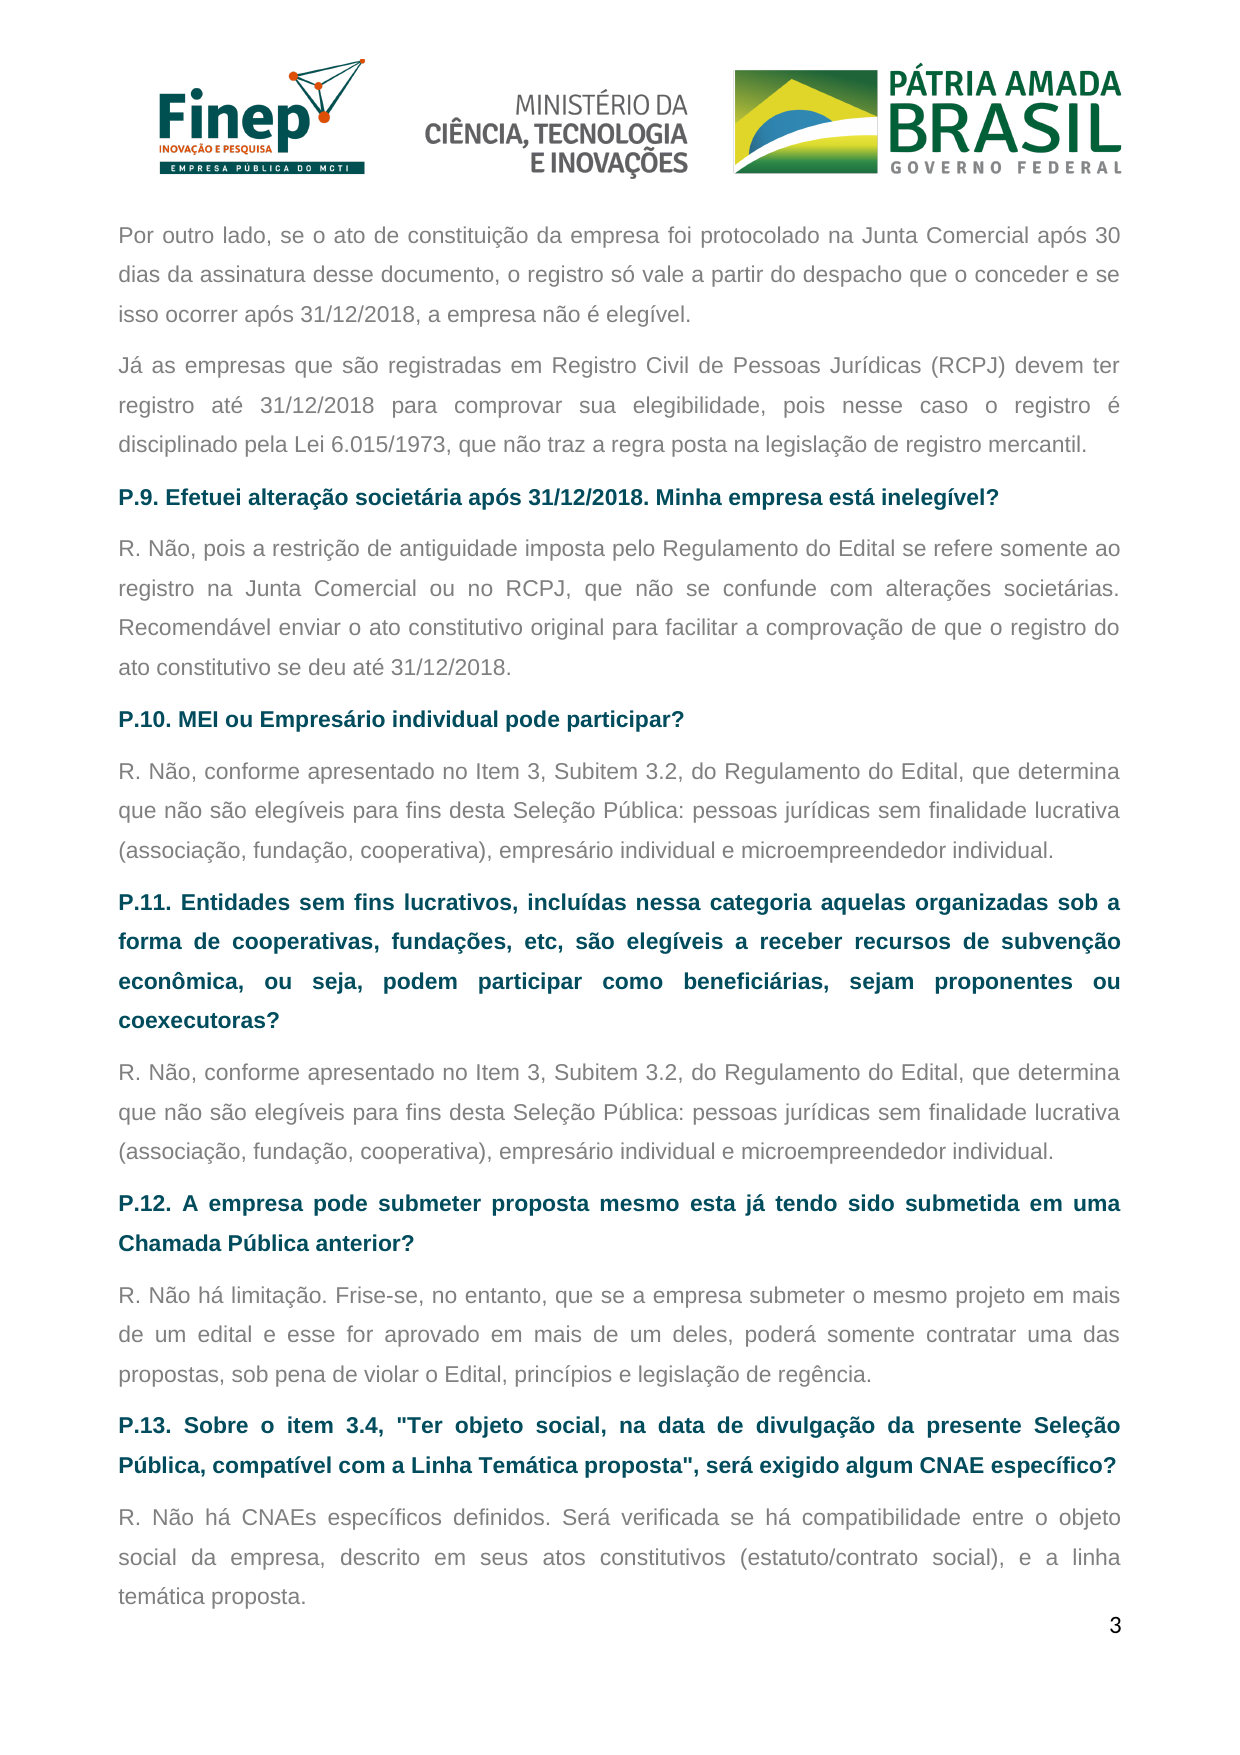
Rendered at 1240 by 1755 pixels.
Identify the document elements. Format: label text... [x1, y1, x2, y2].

text R. Não há limitação. Frise-se, no entanto, que se a empresa submeter o mesmo projeto em mais de um edital e esse for aprovado em mais de um deles, poderá somente contratar uma das propostas, sob pena de violar o Edital, princípios e legislação de regência. [118, 1282, 1121, 1387]
text P.9. Efetuei alteração societária após 31/12/2018. Minha empresa está inelegível? [118, 483, 1121, 510]
text Já as empresas que são registradas em Registro Civil de Pessoas Jurídicas (RCPJ) devem ter registro até 31/12/2018 para comprovar sua elegibilidade, pois nesse caso o registro é disciplinado pela Lei 6.015/1973, que não traz a regra posta na legislação de registro mercantil. [118, 352, 1121, 458]
text P.11. Entidades sem fins lucrativos, incluídas nessa categoria aquelas organizadas sob a forma de cooperativas, fundações, etc, são elegíveis a receber recursos de subvenção econômica, ou seja, podem participar como beneficiárias, sejam proponentes ou coexecutoras? [118, 889, 1121, 1033]
text P.13. Sobre o item 3.4, "Ter objeto social, na data de divulgação da presente Seleção Pública, compatível com a Linha Temática proposta", será exigido algum CNAE específico? [118, 1412, 1121, 1478]
text R. Não, conforme apresentado no Item 3, Subitem 3.2, do Regulamento do Edital, que determina que não são elegíveis para fins desta Seleção Pública: pessoas jurídicas sem finalidade lucrativa (associação, fundação, cooperativa), empresário individual e microempreendedor individual. [118, 758, 1121, 863]
text R. Não há CNAEs específicos definidos. Será verificada se há compatibilidade entre o objeto social da empresa, descrito em seus atos constitutivos (estatuto/contrato social), e a linha temática proposta. [118, 1504, 1121, 1609]
text P.10. MEI ou Empresário individual pode participar? [118, 706, 1121, 732]
text Por outro lado, se o ato de constituição da empresa foi protocolado na Junta Comercial após 30 dias da assinatura desse documento, o registro só vale a partir do despacho que o conceder e se isso ocorrer após 31/12/2018, a empresa não é elegível. [118, 222, 1121, 327]
text R. Não, conforme apresentado no Item 3, Subitem 3.2, do Regulamento do Edital, que determina que não são elegíveis para fins desta Seleção Pública: pessoas jurídicas sem finalidade lucrativa (associação, fundação, cooperativa), empresário individual e microempreendedor individual. [118, 1059, 1121, 1164]
text R. Não, pois a restrição de antiguidade imposta pelo Regulamento do Edital se refere somente ao registro na Junta Comercial ou no RCPJ, que não se confunde com alterações societárias. Recomendável enviar o ato constitutivo original para facilitar a comprovação de que o registro do ato constitutivo se deu até 31/12/2018. [118, 535, 1121, 680]
text P.12. A empresa pode submeter proposta mesmo esta já tendo sido submetida em uma Chamada Pública anterior? [118, 1190, 1121, 1256]
